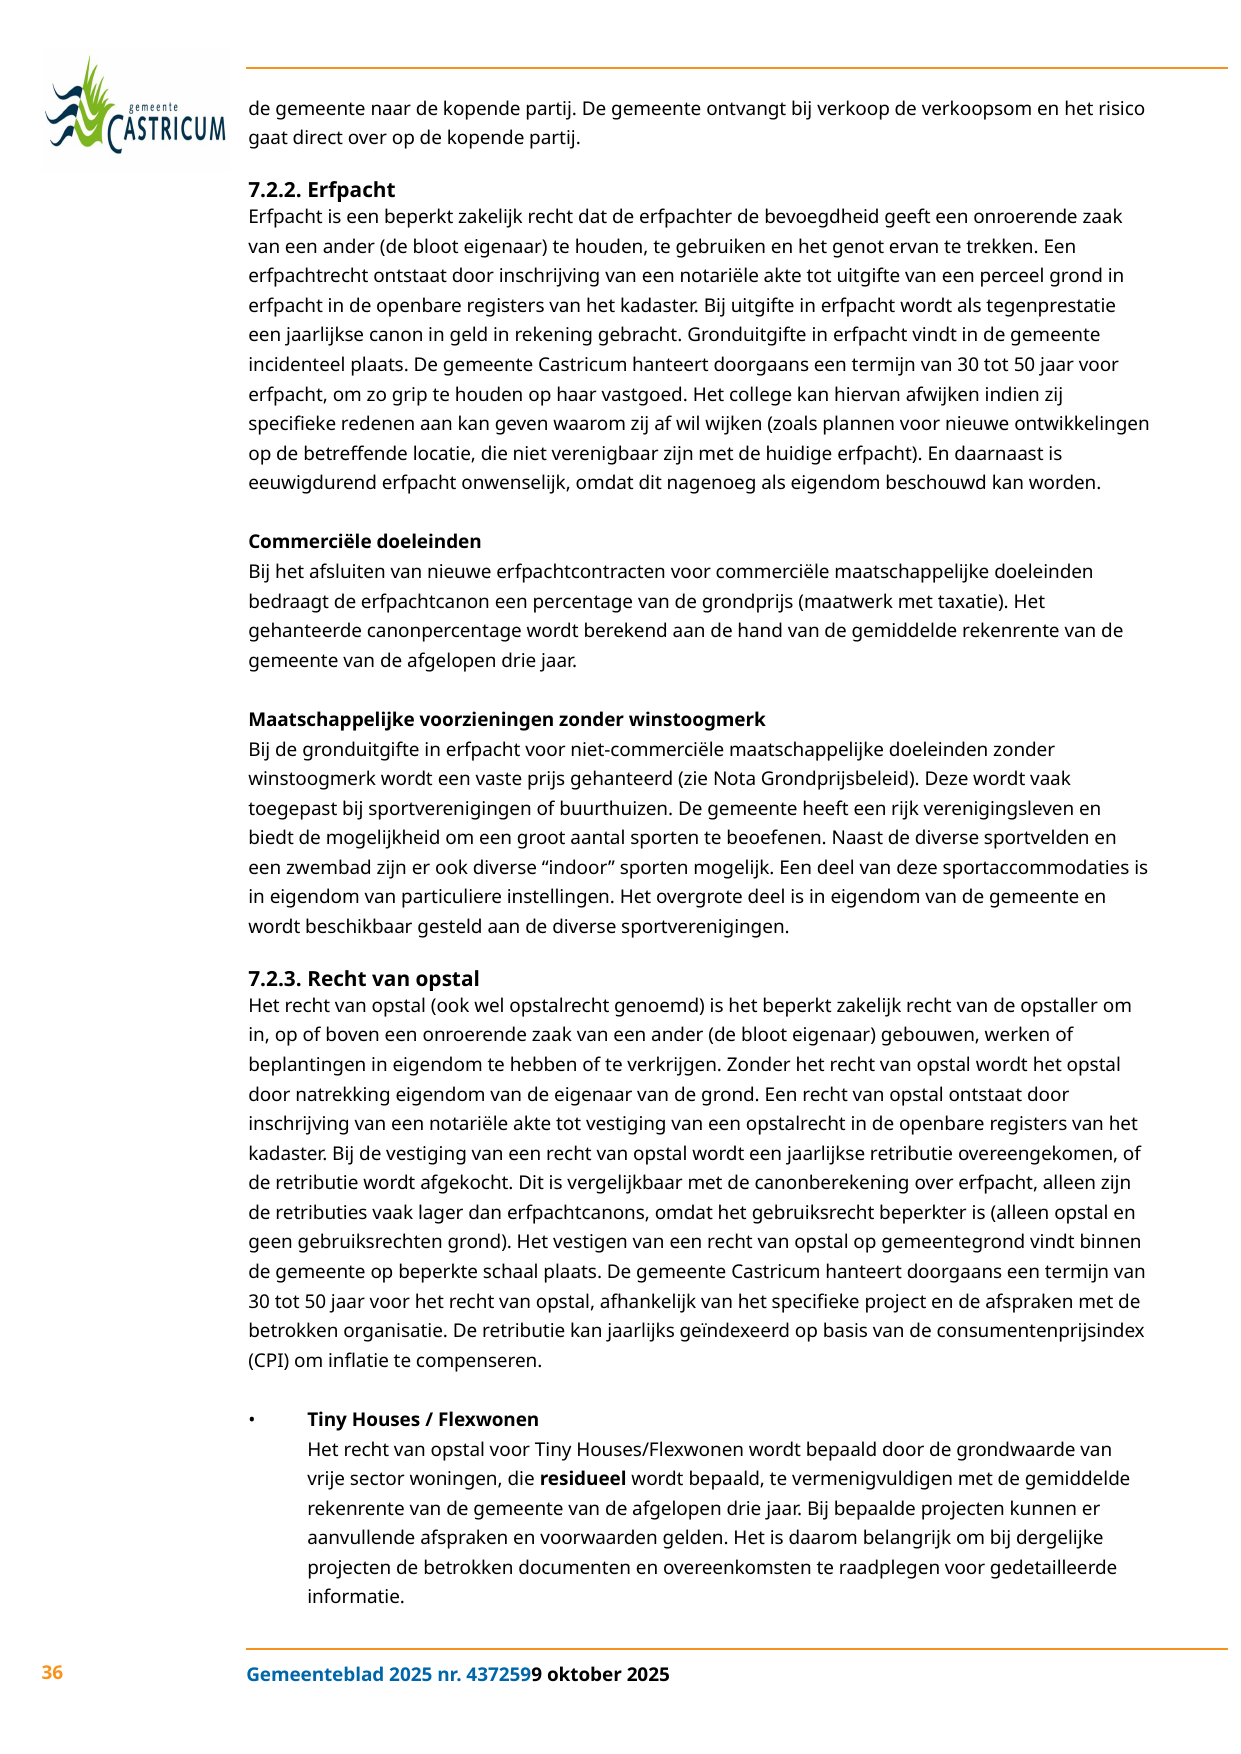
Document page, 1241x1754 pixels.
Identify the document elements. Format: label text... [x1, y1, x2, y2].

list Tiny Houses / Flexwonen [248, 1406, 1152, 1432]
text de gemeente naar de kopende partij. De gemeente ontvangt bij verkoop de verkoopsom en het risico gaat direct over op de kopende partij. [248, 95, 1152, 150]
text Bij het afsluiten van nieuwe erfpachtcontracten voor commerciële maatschappelijke doeleinden bedraagt de erfpachtcanon een percentage van de grondprijs (maatwerk met taxatie). Het gehanteerde canonpercentage wordt berekend aan de hand van de gemiddelde rekenrente van de gemeente van de afgelopen drie jaar. [248, 558, 1152, 673]
text Commerciële doeleinden [248, 529, 1152, 554]
text Maatschappelijke voorzieningen zonder winstoogmerk [248, 706, 1152, 732]
text 7.2.3. Recht van opstal [248, 964, 1152, 992]
text Bij de gronduitgifte in erfpacht voor niet-commerciële maatschappelijke doeleinden zonder winstoogmerk wordt een vaste prijs gehanteerd (zie Nota Grondprijsbeleid). Deze wordt vaak toegepast bij sportverenigingen of buurthuizen. De gemeente heeft een rijk verenigingsleven en biedt de mogelijkheid om een groot aantal sporten te beoefenen. Naast de diverse sportvelden en een zwembad zijn er ook diverse “indoor” sporten mogelijk. Een deel van deze sportaccommodaties is in eigendom van particuliere instellingen. Het overgrote deel is in eigendom van de gemeente en wordt beschikbaar gesteld aan de diverse sportverenigingen. [248, 736, 1152, 939]
picture [41, 47, 231, 172]
text Het recht van opstal (ook wel opstalrecht genoemd) is het beperkt zakelijk recht van de opstaller om in, op of boven een onroerende zaak van een ander (de bloot eigenaar) gebouwen, werken of beplantingen in eigendom te hebben of te verkrijgen. Zonder het recht van opstal wordt het opstal door natrekking eigendom van de eigenaar van de grond. Een recht van opstal ontstaat door inschrijving van een notariële akte tot vestiging van een opstalrecht in de openbare registers van het kadaster. Bij de vestiging van een recht van opstal wordt een jaarlijkse retributie overeengekomen, of de retributie wordt afgekocht. Dit is vergelijkbaar met de canonberekening over erfpacht, alleen zijn de retributies vaak lager dan erfpachtcanons, omdat het gebruiksrecht beperkter is (alleen opstal en geen gebruiksrechten grond). Het vestigen van een recht van opstal op gemeentegrond vindt binnen de gemeente op beperkte schaal plaats. De gemeente Castricum hanteert doorgaans een termijn van 30 tot 50 jaar voor het recht van opstal, afhankelijk van het specifieke project en de afspraken met de betrokken organisatie. De retributie kan jaarlijks geïndexeerd op basis van de consumentenprijsindex (CPI) om inflatie te compenseren. [248, 992, 1152, 1373]
text Erfpacht is een beperkt zakelijk recht dat de erfpachter de bevoegdheid geeft een onroerende zaak van een ander (de bloot eigenaar) te houden, te gebruiken en het genot ervan te trekken. Een erfpachtrecht ontstaat door inschrijving van een notariële akte tot uitgifte van een perceel grond in erfpacht in de openbare registers van het kadaster. Bij uitgifte in erfpacht wordt als tegenprestatie een jaarlijkse canon in geld in rekening gebracht. Gronduitgifte in erfpacht vindt in de gemeente incidenteel plaats. De gemeente Castricum hanteert doorgaans een termijn van 30 tot 50 jaar voor erfpacht, om zo grip te houden op haar vastgoed. Het college kan hiervan afwijken indien zij specifieke redenen aan kan geven waarom zij af wil wijken (zoals plannen voor nieuwe ontwikkelingen op de betreffende locatie, die niet verenigbaar zijn met de huidige erfpacht). En daarnaast is eeuwigdurend erfpacht onwenselijk, omdat dit nagenoeg als eigendom beschouwd kan worden. [248, 203, 1152, 495]
text 7.2.2. Erfpacht [248, 175, 1152, 203]
list Het recht van opstal voor Tiny Houses/Flexwonen wordt bepaald door de grondwaarde van vrije sector woningen, die residueel wordt bepaald, te vermenigvuldigen met de gemiddelde rekenrente van de gemeente van de afgelopen drie jaar. Bij bepaalde projecten kunnen er aanvullende afspraken en voorwaarden gelden. Het is daarom belangrijk om bij dergelijke projecten de betrokken documenten en overeenkomsten te raadplegen voor gedetailleerde informatie. [248, 1436, 1152, 1609]
